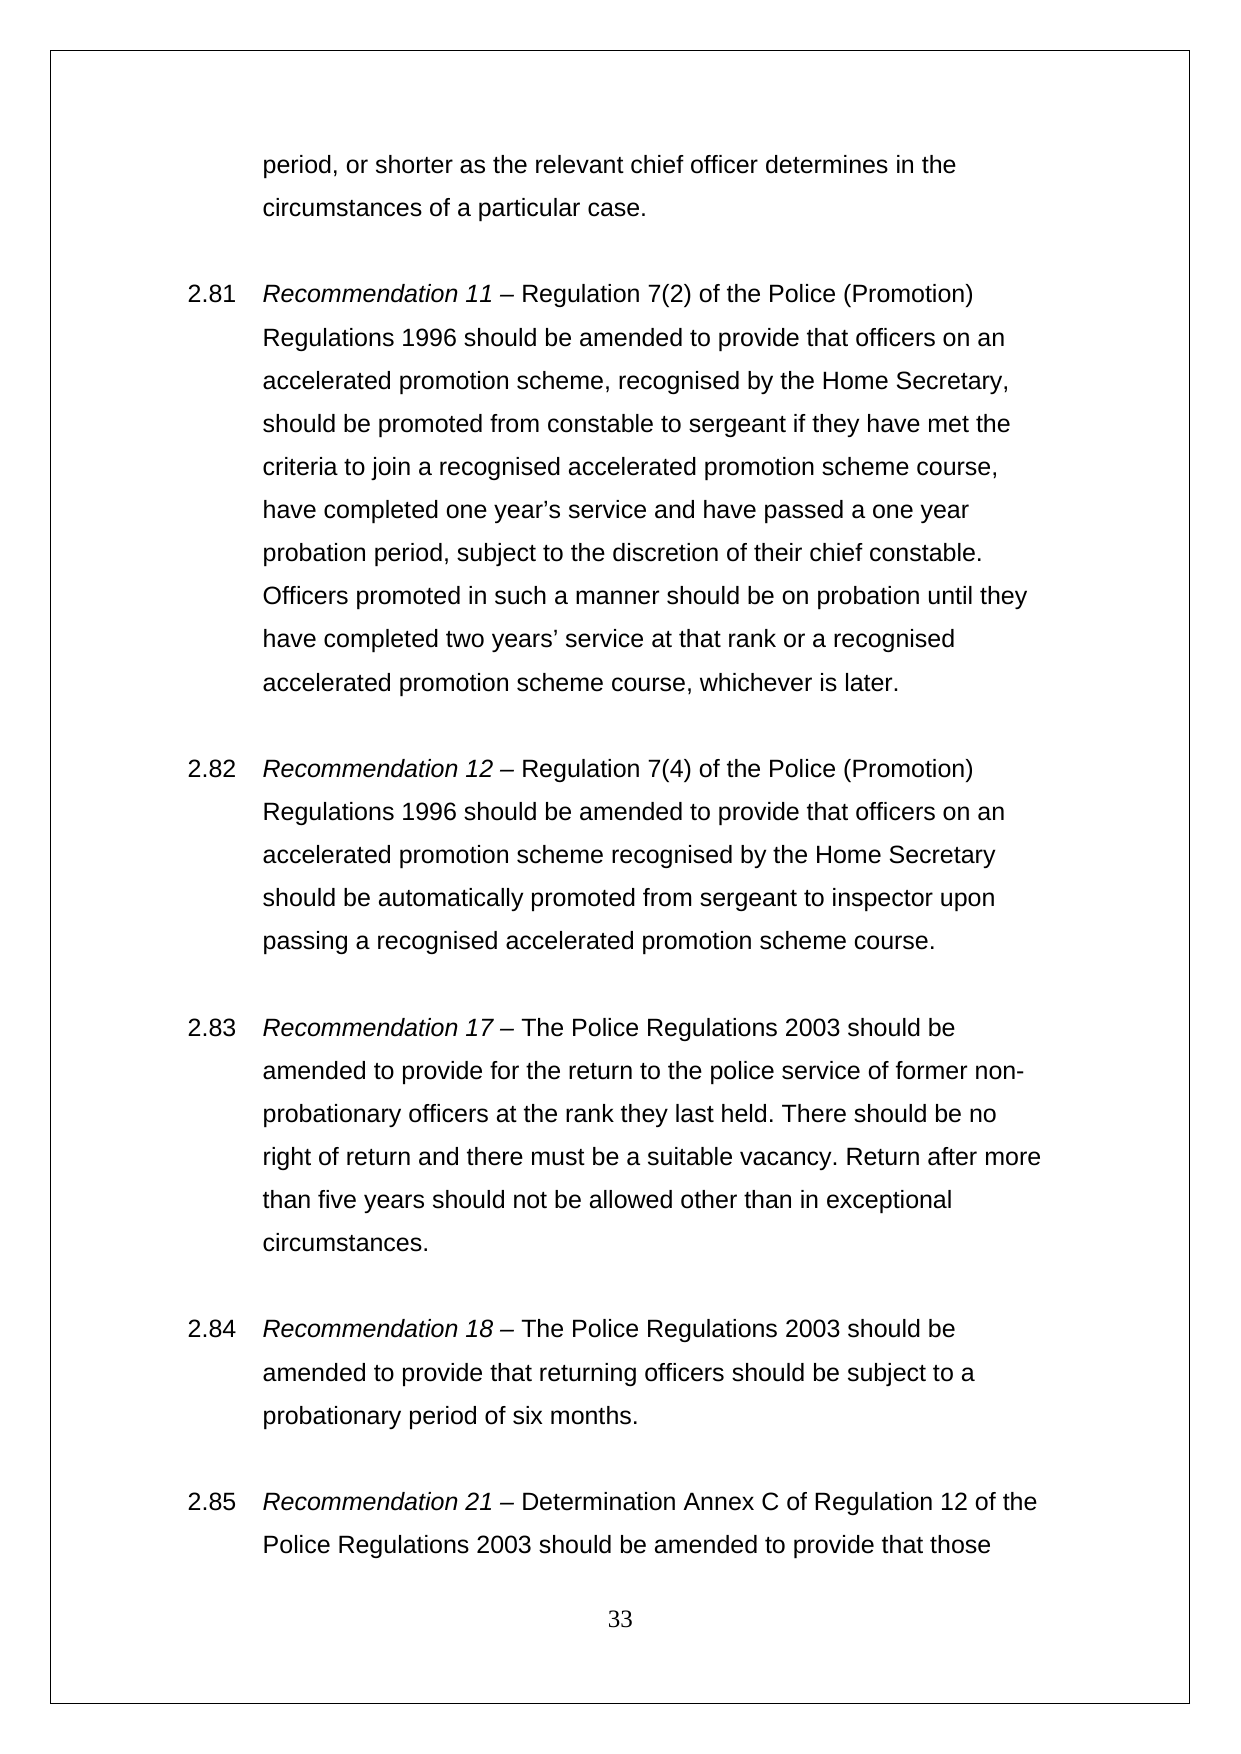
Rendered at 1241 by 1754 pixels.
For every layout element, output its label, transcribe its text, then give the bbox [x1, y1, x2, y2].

text 2.83 Recommendation 17 – The Police Regulations 2003 should be amended to provide for the return to the police service of former non-probationary officers at the rank they last held. There should be no right of return and there must be a suitable vacancy. Return after more than five years should not be allowed other than in exceptional circumstances. [187, 1012, 1053, 1257]
text 2.84 Recommendation 18 – The Police Regulations 2003 should be amended to provide that returning officers should be subject to a probationary period of six months. [187, 1314, 1053, 1429]
text period, or shorter as the relevant chief officer determines in the circumstances of a particular case. [187, 150, 1053, 222]
text 2.85 Recommendation 21 – Determination Annex C of Regulation 12 of the Police Regulations 2003 should be amended to provide that those [187, 1487, 1053, 1559]
text 2.82 Recommendation 12 – Regulation 7(4) of the Police (Promotion) Regulations 1996 should be amended to provide that officers on an accelerated promotion scheme recognised by the Home Secretary should be automatically promoted from sergeant to inspector upon passing a recognised accelerated promotion scheme course. [187, 754, 1053, 955]
text 2.81 Recommendation 11 – Regulation 7(2) of the Police (Promotion) Regulations 1996 should be amended to provide that officers on an accelerated promotion scheme, recognised by the Home Secretary, should be promoted from constable to sergeant if they have met the criteria to join a recognised accelerated promotion scheme course, have completed one year’s service and have passed a one year probation period, subject to the discretion of their chief constable. Officers promoted in such a manner should be on probation until they have completed two years’ service at that rank or a recognised accelerated promotion scheme course, whichever is later. [187, 279, 1053, 696]
